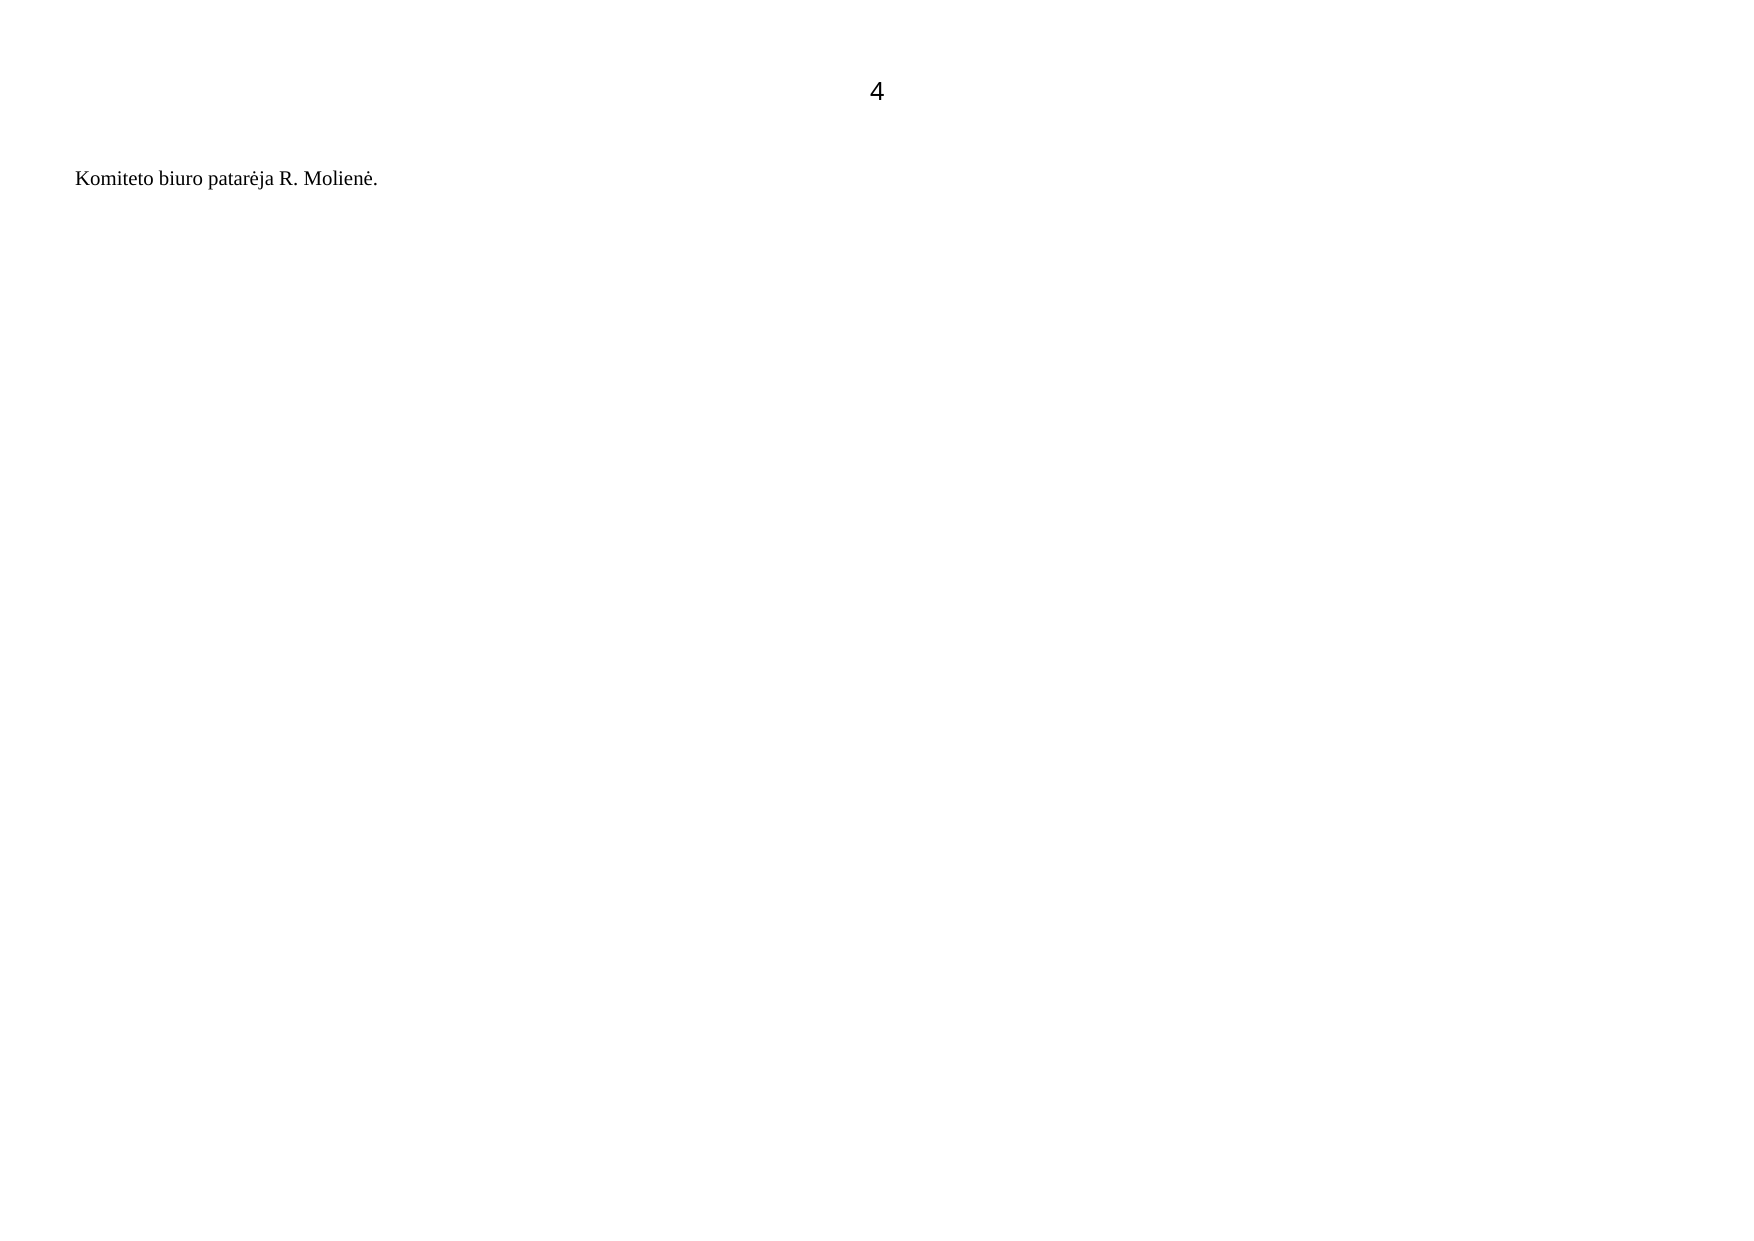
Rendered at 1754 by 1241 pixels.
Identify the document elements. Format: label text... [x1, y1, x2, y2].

text Komiteto biuro patarėja R. Molienė. [75, 165, 1679, 189]
